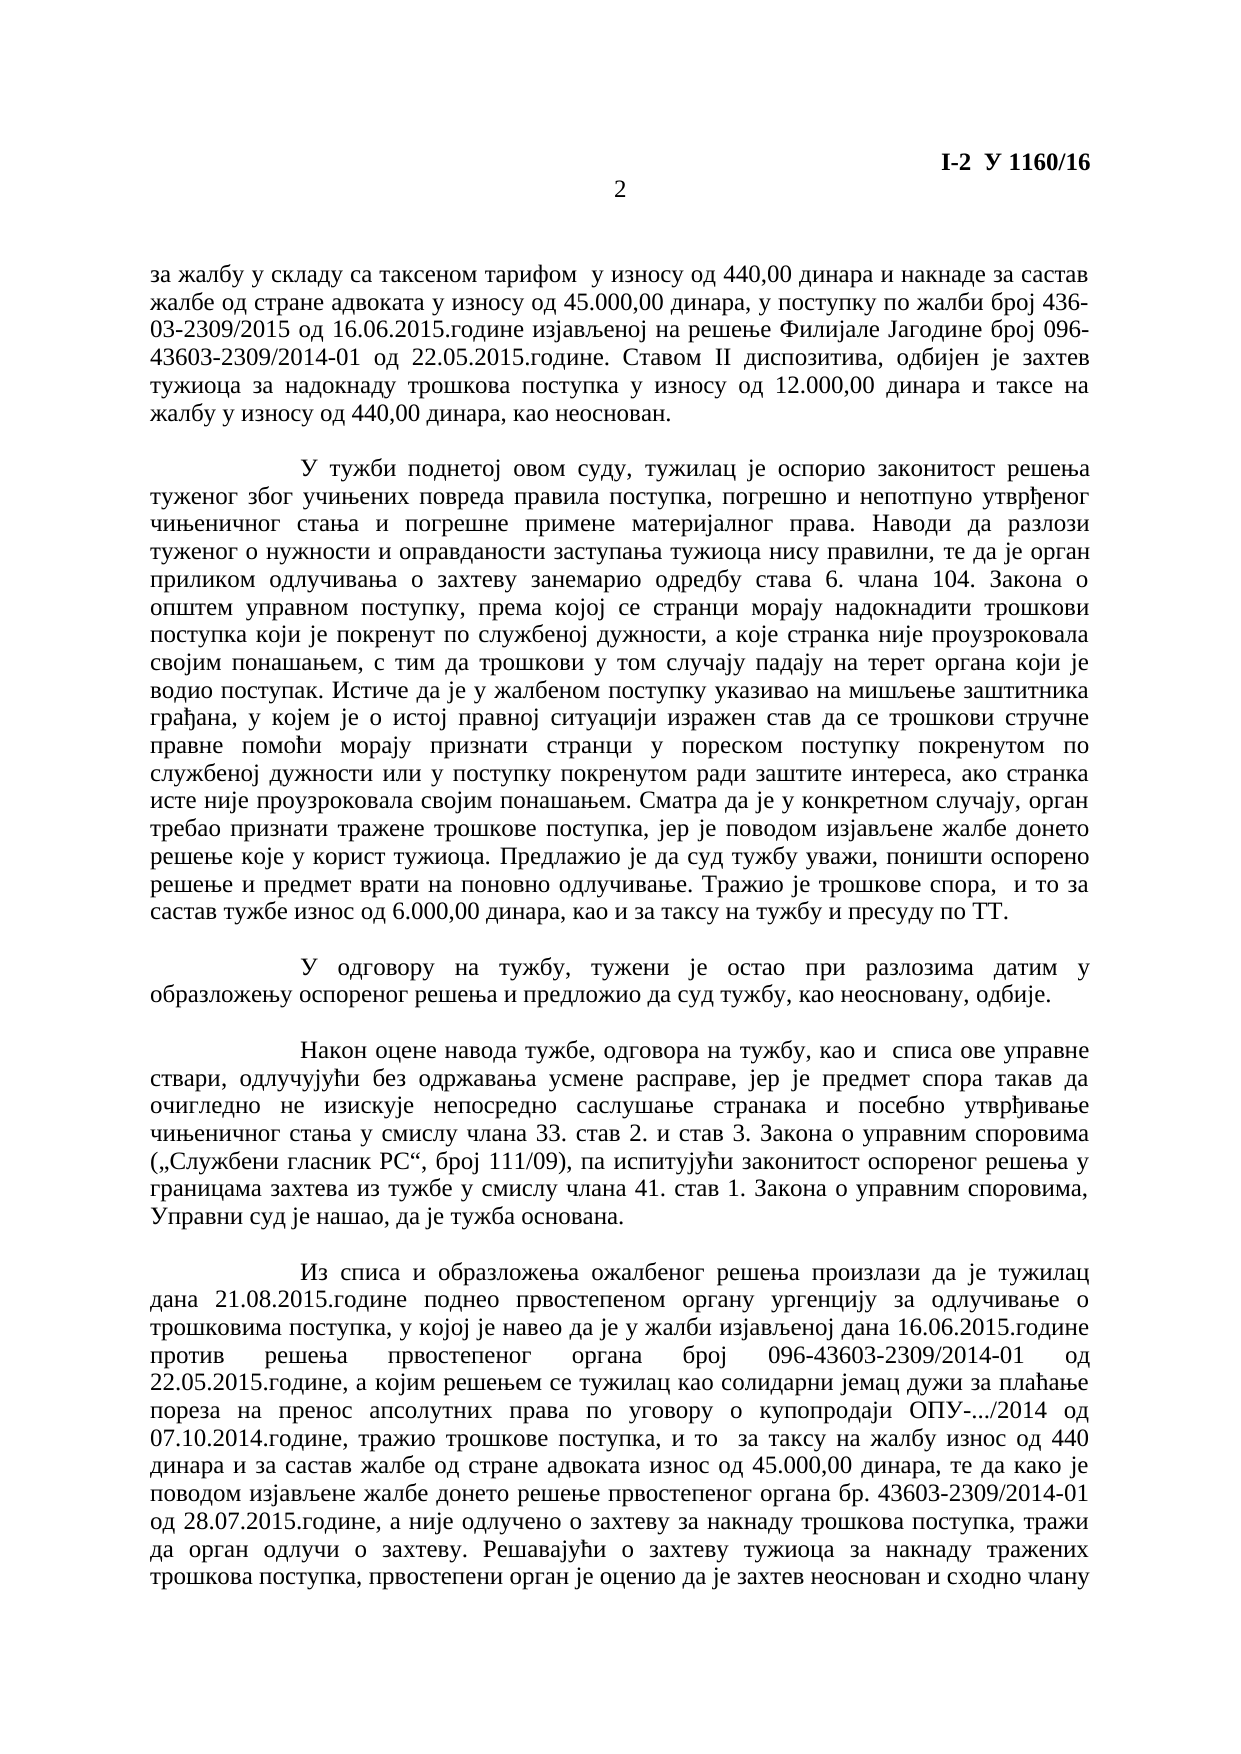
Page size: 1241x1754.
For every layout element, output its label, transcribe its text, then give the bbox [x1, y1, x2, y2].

text Из списа и образложења ожалбеног решења произлази да је тужилац дана 21.08.2015.године поднео првостепеном органу ургенцију за одлучивање о трошковима поступка, у којој је навео да је у жалби изјављеној дана 16.06.2015.године против решења првостепеног органа број 096-43603-2309/2014-01 од 22.05.2015.године, а којим решењем се тужилац као солидарни јемац дужи за плаћање пореза на пренос апсолутних права по уговору о купопродаји ОПУ-.../2014 од 07.10.2014.године, тражио трошкове поступка, и то за таксу на жалбу износ од 440 динара и за састав жалбе од стране адвоката износ од 45.000,00 динара, те да како је поводом изјављене жалбе донето решење првостепеног органа бр. 43603-2309/2014-01 од 28.07.2015.године, а није одлучено о захтеву за накнаду трошкова поступка, тражи да орган одлучи о захтеву. Решавајући о захтеву тужиоца за накнаду тражених трошкова поступка, првостепени орган је оценио да је захтев неоснован и сходно члану [150, 1258, 1090, 1590]
text за жалбу у складу са таксеном тарифом у износу од 440,00 динара и накнаде за састав жалбе од стране адвоката у износу од 45.000,00 динара, у поступку по жалби број 436-03-2309/2015 од 16.06.2015.године изјављеној на решење Филијале Јагодине број 096-43603-2309/2014-01 од 22.05.2015.године. Ставом II диспозитива, одбијен је захтев тужиоца за надокнаду трошкова поступка у износу од 12.000,00 динара и таксе на жалбу у износу од 440,00 динара, као неоснован. [150, 260, 1090, 426]
text У одговору на тужбу, тужени је остао при разлозима датим у образложењу оспореног решења и предложио да суд тужбу, као неосновану, одбије. [150, 953, 1090, 1008]
text У тужби поднетој овом суду, тужилац је оспорио законитост решења туженог због учињених повреда правила поступка, погрешно и непотпуно утврђеног чињеничног стања и погрешне примене материјалног права. Наводи да разлози туженог о нужности и оправданости заступања тужиоца нису правилни, те да је орган приликом одлучивања о захтеву занемарио одредбу става 6. члана 104. Закона о општем управном поступку, према којој се странци морају надокнадити трошкови поступка који је покренут по службеној дужности, а које странка није проузроковала својим понашањем, с тим да трошкови у том случају падају на терет органа који је водио поступак. Истиче да је у жалбеном поступку указивао на мишљење заштитника грађана, у којем је о истој правној ситуацији изражен став да се трошкови стручне правне помоћи морају признати странци у пореском поступку покренутом по службеној дужности или у поступку покренутом ради заштите интереса, ако странка исте није проузроковала својим понашањем. Сматра да је у конкретном случају, орган требао признати тражене трошкове поступка, јер је поводом изјављене жалбе донето решење које у корист тужиоца. Предлажио је да суд тужбу уважи, поништи оспорено решење и предмет врати на поновно одлучивање. Тражио је трошкове спора, и то за састав тужбе износ од 6.000,00 динара, као и за таксу на тужбу и пресуду по ТТ. [150, 454, 1090, 925]
text Након оцене навода тужбе, одговора на тужбу, као и списа ове управне ствари, одлучујући без одржавања усмене расправе, јер је предмет спора такав да очигледно не изискује непосредно саслушање странака и посебно утврђивање чињеничног стања у смислу члана 33. став 2. и став 3. Закона о управним споровима („Службени гласник РС“, број 111/09), па испитујући законитост оспореног решења у границама захтева из тужбе у смислу члана 41. став 1. Закона о управним споровима, Управни суд је нашао, да је тужба основана. [150, 1036, 1090, 1230]
